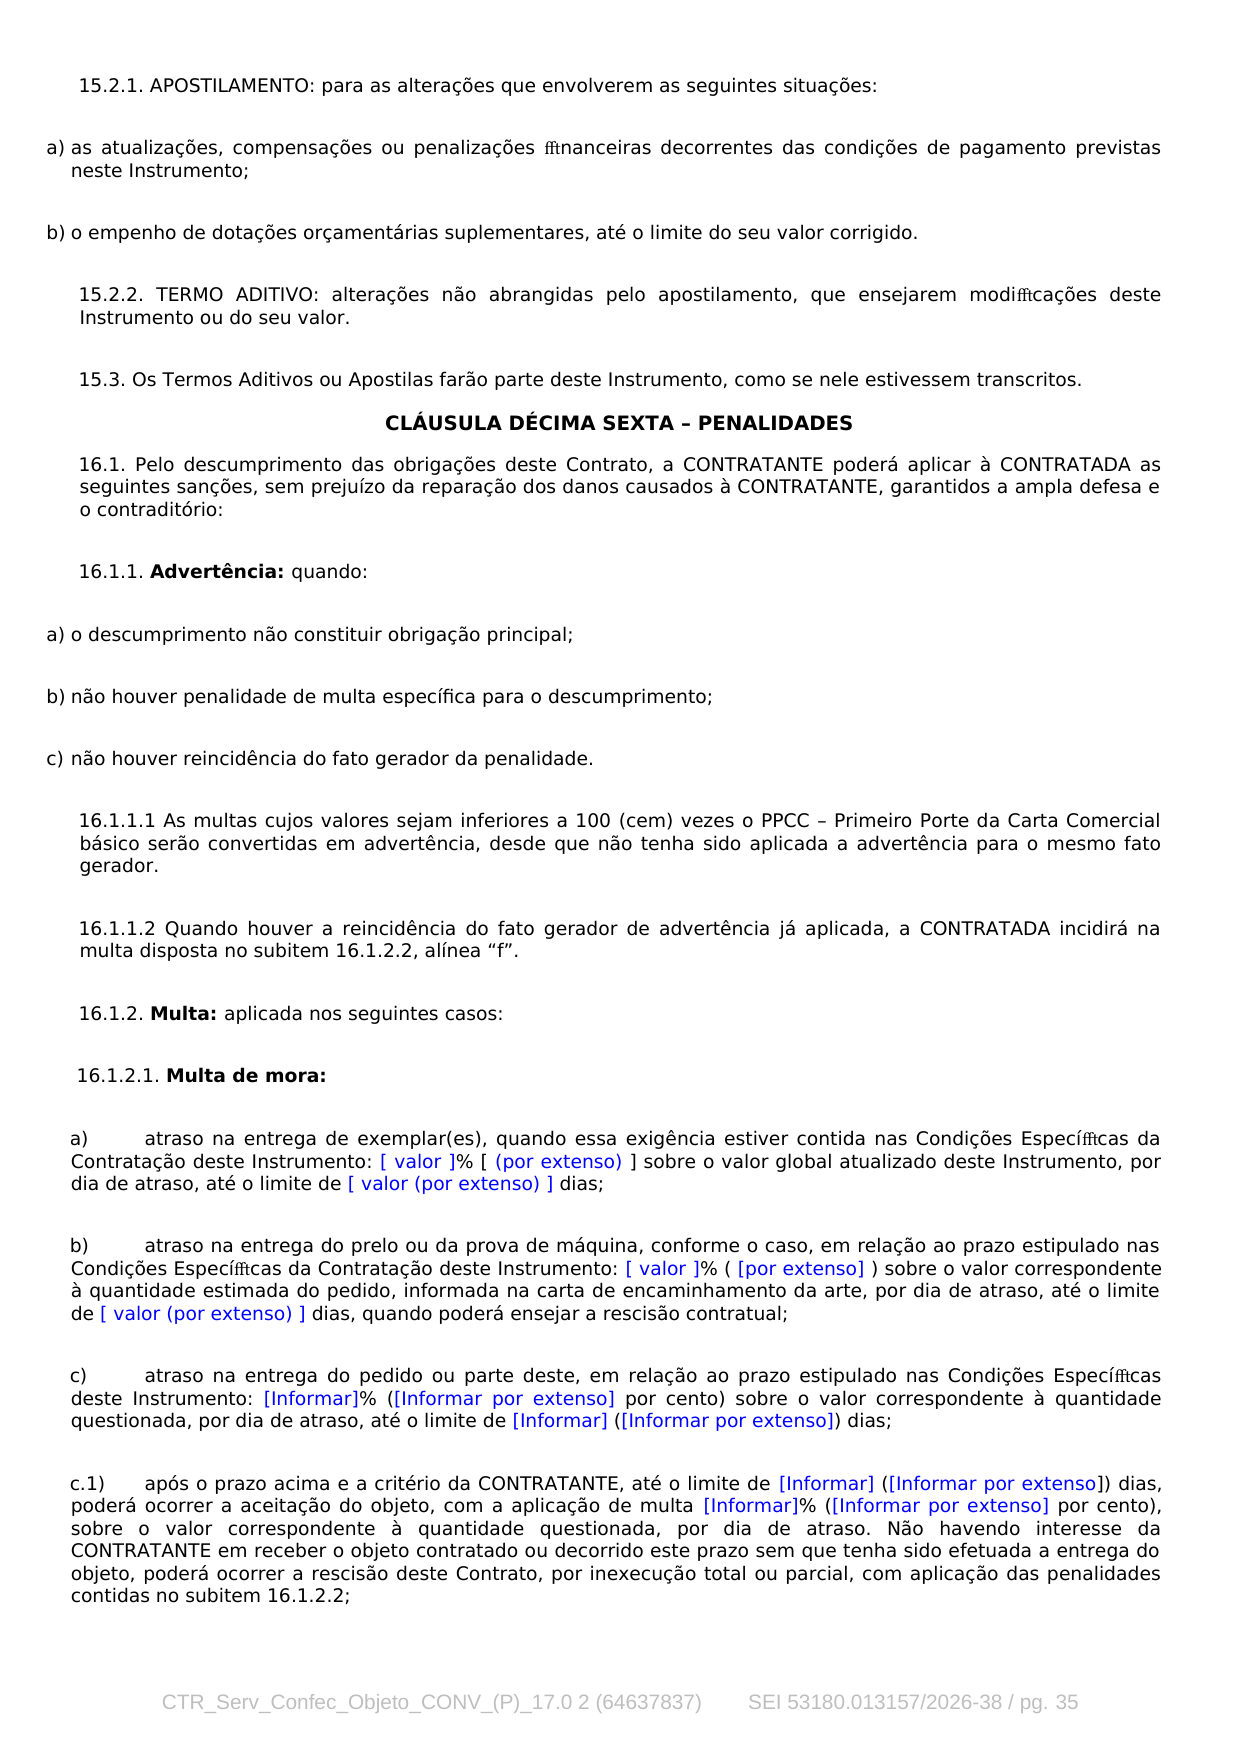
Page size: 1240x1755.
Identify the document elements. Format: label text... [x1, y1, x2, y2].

text 15.3. Os Termos Aditivos ou Apostilas farão parte deste Instrumento, como se nele estivessem transcritos. [78, 369, 1162, 391]
list o empenho de dotações orçamentárias suplementares, até o limite do seu valor corrigido. [46, 222, 1162, 244]
text 16.1. Pelo descumprimento das obrigações deste Contrato, a CONTRATANTE poderá aplicar à CONTRATADA as seguintes sanções, sem prejuízo da reparação dos danos causados à CONTRATANTE, garantidos a ampla defesa e o contraditório: [78, 454, 1162, 521]
list atraso na entrega do pedido ou parte deste, em relação ao prazo estipulado nas Condições Especícas deste Instrumento: [Informar]% ([Informar por extenso] por cento) sobre o valor correspondente à quantidade questionada, por dia de atraso, até o limite de [Informar] ([Informar por extenso]) dias; [69, 1365, 1162, 1432]
subtitle CLÁUSULA DÉCIMA SEXTA – PENALIDADES [71, 412, 1168, 435]
text 15.2.2. TERMO ADITIVO: alterações não abrangidas pelo apostilamento, que ensejarem modicações deste Instrumento ou do seu valor. [78, 284, 1162, 329]
text 15.2.1. APOSTILAMENTO: para as alterações que envolverem as seguintes situações: [78, 75, 1162, 97]
text 16.1.1.2 Quando houver a reincidência do fato gerador de advertência já aplicada, a CONTRATADA incidirá na multa disposta no subitem 16.1.2.2, alínea “f”. [78, 918, 1162, 962]
list atraso na entrega do prelo ou da prova de máquina, conforme o caso, em relação ao prazo estipulado nas Condições Especícas da Contratação deste Instrumento: [ valor ]% ( [por extenso] ) sobre o valor correspondente à quantidade estimada do pedido, informada na carta de encaminhamento da arte, por dia de atraso, até o limite de [ valor (por extenso) ] dias, quando poderá ensejar a rescisão contratual; [69, 1235, 1162, 1325]
text 16.1.2. Multa: aplicada nos seguintes casos: [78, 1003, 1162, 1024]
text 16.1.1. Advertência: quando: [78, 561, 1162, 583]
list as atualizações, compensações ou penalizações nanceiras decorrentes das condições de pagamento previstas neste Instrumento; [46, 137, 1162, 182]
list não houver reincidência do fato gerador da penalidade. [46, 748, 1162, 770]
list o descumprimento não constituir obrigação principal; [46, 624, 1162, 646]
text 16.1.2.1. Multa de mora: [76, 1065, 1171, 1087]
list após o prazo acima e a critério da CONTRATANTE, até o limite de [Informar] ([Informar por extenso]) dias, poderá ocorrer a aceitação do objeto, com a aplicação de multa [Informar]% ([Informar por extenso] por cento), sobre o valor correspondente à quantidade questionada, por dia de atraso. Não havendo interesse da CONTRATANTE em receber o objeto contratado ou decorrido este prazo sem que tenha sido efetuada a entrega do objeto, poderá ocorrer a rescisão deste Contrato, por inexecução total ou parcial, com aplicação das penalidades contidas no subitem 16.1.2.2; [69, 1472, 1162, 1607]
text 16.1.1.1 As multas cujos valores sejam inferiores a 100 (cem) vezes o PPCC – Primeiro Porte da Carta Comercial básico serão convertidas em advertência, desde que não tenha sido aplicada a advertência para o mesmo fato gerador. [78, 811, 1162, 877]
list atraso na entrega de exemplar(es), quando essa exigência estiver contida nas Condições Especícas da Contratação deste Instrumento: [ valor ]% [ (por extenso) ] sobre o valor global atualizado deste Instrumento, por dia de atraso, até o limite de [ valor (por extenso) ] dias; [69, 1128, 1162, 1195]
list não houver penalidade de multa específica para o descumprimento; [46, 686, 1162, 708]
